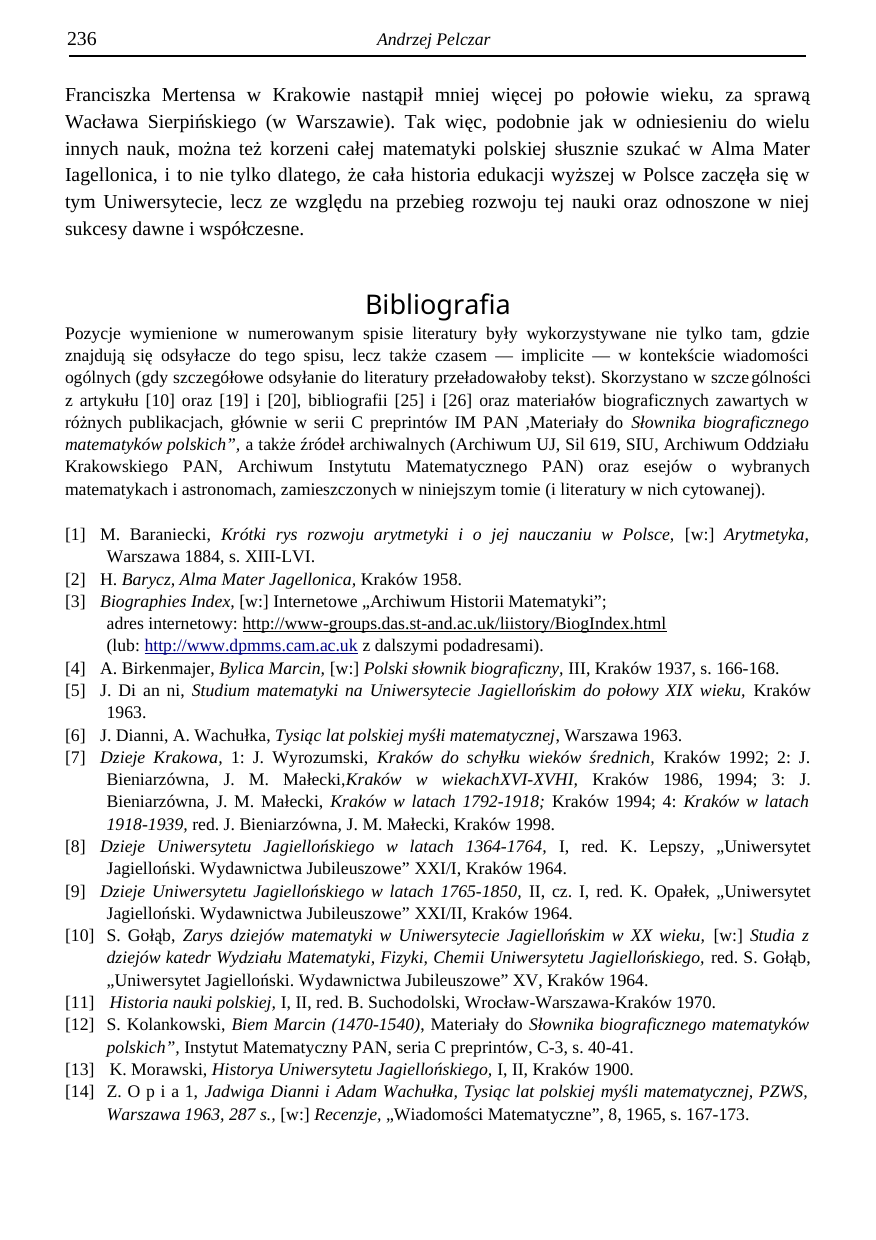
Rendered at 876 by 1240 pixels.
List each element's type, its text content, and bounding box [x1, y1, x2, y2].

list Dzieje Krakowa, 1: J. Wyrozumski, Kraków do schyłku wieków średnich, Kraków 1992; 2: J. Bieniarzówna, J. M. Małecki,Kraków w wiekachXVI-XVHI, Kraków 1986, 1994; 3: J. Bieniarzówna, J. M. Małecki, Kraków w latach 1792-1918; Kraków 1994; 4: Kraków w latach 1918-1939, red. J. Bieniarzówna, J. M. Małecki, Kraków 1998. [65, 747, 811, 834]
list Dzieje Uniwersytetu Jagiellońskiego w latach 1765-1850, II, cz. I, red. K. Opałek, „Uniwersytet Jagielloński. Wydawnictwa Jubileuszowe” XXI/II, Kraków 1964. [65, 880, 811, 923]
text Franciszka Mertensa w Krakowie nastąpił mniej więcej po połowie wieku, za sprawą Wacława Sierpińskiego (w Warszawie). Tak więc, podobnie jak w odniesieniu do wielu innych nauk, można też korzeni całej matematyki polskiej słusznie szukać w Alma Mater Iagellonica, i to nie tylko dlatego, że cała historia edukacji wyższej w Polsce zaczęła się w tym Uniwersytecie, lecz ze względu na przebieg rozwoju tej nauki oraz odnoszone w niej sukcesy dawne i współczesne. [65, 83, 811, 240]
subtitle Bibliografia [65, 286, 811, 322]
list S. Kolankowski, Biem Marcin (1470-1540), Materiały do Słownika biograficznego mate­matyków polskich”, Instytut Matematyczny PAN, seria C preprintów, C-3, s. 40-41. [65, 1014, 811, 1057]
list J. Dianni, A. Wachułka, Tysiąc lat polskiej myśłi matematycznej, Warszawa 1963. [65, 724, 811, 745]
text Andrzej Pelczar [377, 29, 496, 49]
list Biographies Index, [w:] Internetowe „Archiwum Historii Matematyki”; [65, 591, 811, 611]
text Pozycje wymienione w numerowanym spisie literatury były wykorzystywane nie tylko tam, gdzie znajdują się odsyłacze do tego spisu, lecz także czasem — implicite — w kontekście wiadomości ogólnych (gdy szczegółowe odsyłanie do literatury przeładowałoby tekst). Skorzystano w szcze­gólności z artykułu [10] oraz [19] i [20], bibliografii [25] i [26] oraz materiałów biograficznych zawartych w różnych publikacjach, głównie w serii C preprintów IM PAN ,Materiały do Słownika biograficznego matematyków polskich”, a także źródeł archiwalnych (Archiwum UJ, Sil 619, SIU, Archiwum Oddziału Krakowskiego PAN, Archiwum Instytutu Matematycznego PAN) oraz esejów o wybranych matematykach i astronomach, zamieszczonych w niniejszym tomie (i lite­ratury w nich cytowanej). [65, 322, 811, 499]
list K. Morawski, Historya Uniwersytetu Jagiellońskiego, I, II, Kraków 1900. [65, 1059, 811, 1079]
text adres internetowy: http://www-groups.das.st-and.ac.uk/liistory/BiogIndex.html [65, 613, 811, 633]
list H. Barycz, Alma Mater Jagellonica, Kraków 1958. [65, 568, 811, 589]
list Z. O p i a 1, Jadwiga Dianni i Adam Wachułka, Tysiąc lat polskiej myśli matematycznej, PZWS, Warszawa 1963, 287 s., [w:] Recenzje, „Wiadomości Matematyczne”, 8, 1965, s. 167-173. [65, 1081, 811, 1124]
text (lub: http://www.dpmms.cam.ac.uk z dalszymi podadresami). [65, 635, 811, 656]
text 236 [67, 27, 107, 50]
list S. Gołąb, Zarys dziejów matematyki w Uniwersytecie Jagiellońskim w XX wieku, [w:] Studia z dziejów katedr Wydziału Matematyki, Fizyki, Chemii Uniwersytetu Jagiellońskiego, red. S. Gołąb, „Uniwersytet Jagielloński. Wydawnictwa Jubileuszowe” XV, Kraków 1964. [65, 925, 811, 990]
list Historia nauki polskiej, I, II, red. B. Suchodolski, Wrocław-Warszawa-Kraków 1970. [65, 992, 811, 1012]
list M. Baraniecki, Krótki rys rozwoju arytmetyki i o jej nauczaniu w Polsce, [w:] Arytmetyka, Warszawa 1884, s. XIII-LVI. [65, 524, 811, 566]
list Dzieje Uniwersytetu Jagiellońskiego w latach 1364-1764, I, red. K. Lepszy, „Uniwersytet Jagielloński. Wydawnictwa Jubileuszowe” XXI/I, Kraków 1964. [65, 836, 811, 878]
list J. Di an ni, Studium matematyki na Uniwersytecie Jagiellońskim do połowy XIX wieku, Kraków 1963. [65, 680, 811, 722]
list A. Birkenmajer, Bylica Marcin, [w:] Polski słownik biograficzny, III, Kraków 1937, s. 166-168. [65, 657, 811, 678]
